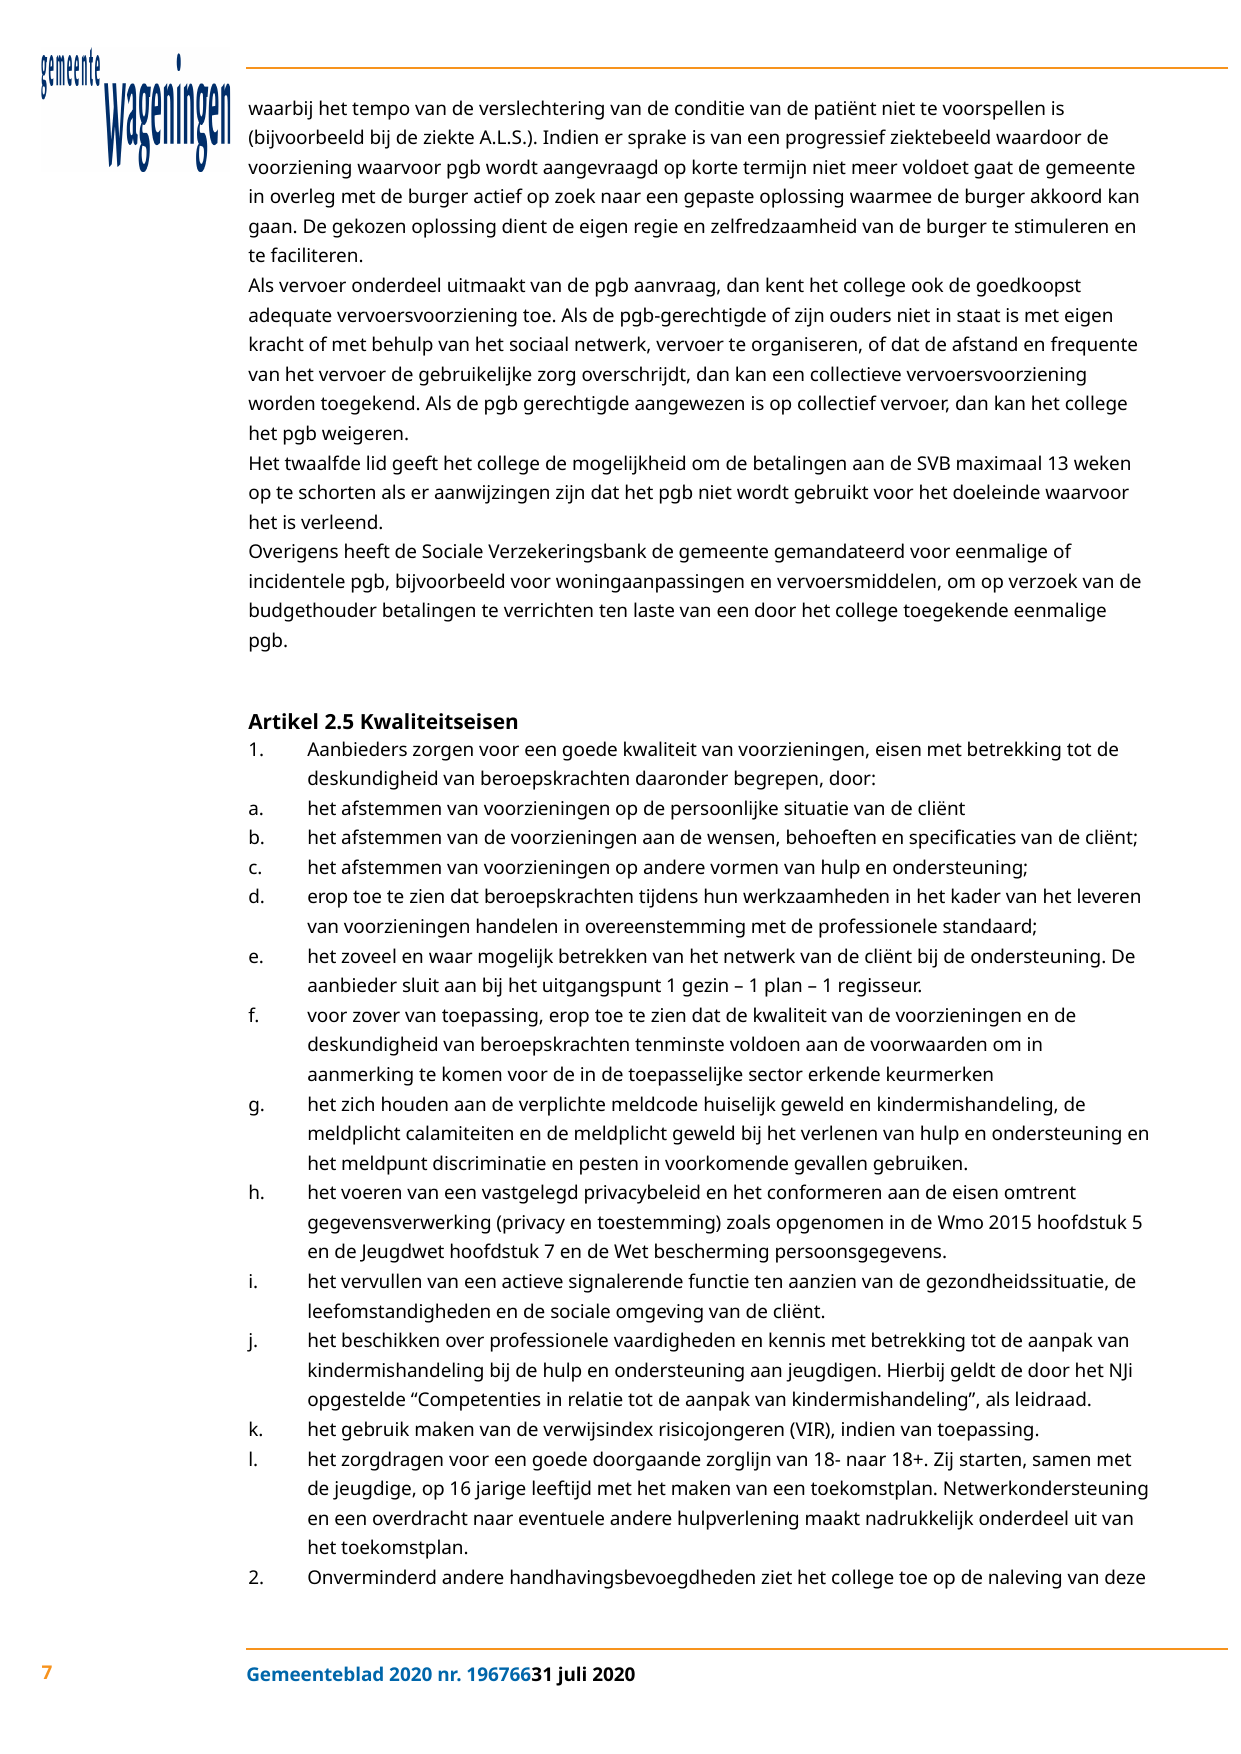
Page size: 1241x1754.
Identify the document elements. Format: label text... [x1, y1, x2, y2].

text Artikel 2.5 Kwaliteitseisen [248, 707, 1152, 736]
list het afstemmen van de voorzieningen aan de wensen, behoeften en specificaties van de cliënt; [248, 824, 1152, 850]
list het afstemmen van voorzieningen op andere vormen van hulp en ondersteuning; [248, 854, 1152, 880]
text waarbij het tempo van de verslechtering van de conditie van de patiënt niet te voorspellen is (bijvoorbeeld bij de ziekte A.L.S.). Indien er sprake is van een progressief ziektebeeld waardoor de voorziening waarvoor pgb wordt aangevraagd op korte termijn niet meer voldoet gaat de gemeente in overleg met de burger actief op zoek naar een gepaste oplossing waarmee de burger akkoord kan gaan. De gekozen oplossing dient de eigen regie en zelfredzaamheid van de burger te stimuleren en te faciliteren. [248, 95, 1152, 268]
picture [41, 47, 231, 172]
list het zoveel en waar mogelijk betrekken van het netwerk van de cliënt bij de ondersteuning. De aanbieder sluit aan bij het uitgangspunt 1 gezin – 1 plan – 1 regisseur. [248, 943, 1152, 998]
list het gebruik maken van de verwijsindex risicojongeren (VIR), indien van toepassing. [248, 1416, 1152, 1442]
list voor zover van toepassing, erop toe te zien dat de kwaliteit van de voorzieningen en de deskundigheid van beroepskrachten tenminste voldoen aan de voorwaarden om in aanmerking te komen voor de in de toepasselijke sector erkende keurmerken [248, 1002, 1152, 1087]
list het zich houden aan de verplichte meldcode huiselijk geweld en kindermishandeling, de meldplicht calamiteiten en de meldplicht geweld bij het verlenen van hulp en ondersteuning en het meldpunt discriminatie en pesten in voorkomende gevallen gebruiken. [248, 1091, 1152, 1176]
list het beschikken over professionele vaardigheden en kennis met betrekking tot de aanpak van kindermishandeling bij de hulp en ondersteuning aan jeugdigen. Hierbij geldt de door het NJi opgestelde “Competenties in relatie tot de aanpak van kindermishandeling”, als leidraad. [248, 1327, 1152, 1412]
list erop toe te zien dat beroepskrachten tijdens hun werkzaamheden in het kader van het leveren van voorzieningen handelen in overeenstemming met de professionele standaard; [248, 884, 1152, 939]
text Als vervoer onderdeel uitmaakt van de pgb aanvraag, dan kent het college ook de goedkoopst adequate vervoersvoorziening toe. Als de pgb-gerechtigde of zijn ouders niet in staat is met eigen kracht of met behulp van het sociaal netwerk, vervoer te organiseren, of dat de afstand en frequente van het vervoer de gebruikelijke zorg overschrijdt, dan kan een collectieve vervoersvoorziening worden toegekend. Als de pgb gerechtigde aangewezen is op collectief vervoer, dan kan het college het pgb weigeren. [248, 272, 1152, 446]
text Overigens heeft de Sociale Verzekeringsbank de gemeente gemandateerd voor eenmalige of incidentele pgb, bijvoorbeeld voor woningaanpassingen en vervoersmiddelen, om op verzoek van de budgethouder betalingen te verrichten ten laste van een door het college toegekende eenmalige pgb. [248, 538, 1152, 653]
list het afstemmen van voorzieningen op de persoonlijke situatie van de cliënt [248, 795, 1152, 821]
list het vervullen van een actieve signalerende functie ten aanzien van de gezondheidssituatie, de leefomstandigheden en de sociale omgeving van de cliënt. [248, 1268, 1152, 1323]
list Onverminderd andere handhavingsbevoegdheden ziet het college toe op de naleving van deze [248, 1564, 1152, 1590]
list Aanbieders zorgen voor een goede kwaliteit van voorzieningen, eisen met betrekking tot de deskundigheid van beroepskrachten daaronder begrepen, door: [248, 736, 1152, 791]
text Het twaalfde lid geeft het college de mogelijkheid om de betalingen aan de SVB maximaal 13 weken op te schorten als er aanwijzingen zijn dat het pgb niet wordt gebruikt voor het doeleinde waarvoor het is verleend. [248, 450, 1152, 535]
list het voeren van een vastgelegd privacybeleid en het conformeren aan de eisen omtrent gegevensverwerking (privacy en toestemming) zoals opgenomen in de Wmo 2015 hoofdstuk 5 en de Jeugdwet hoofdstuk 7 en de Wet bescherming persoonsgegevens. [248, 1179, 1152, 1264]
list het zorgdragen voor een goede doorgaande zorglijn van 18- naar 18+. Zij starten, samen met de jeugdige, op 16 jarige leeftijd met het maken van een toekomstplan. Netwerkondersteuning en een overdracht naar eventuele andere hulpverlening maakt nadrukkelijk onderdeel uit van het toekomstplan. [248, 1446, 1152, 1560]
